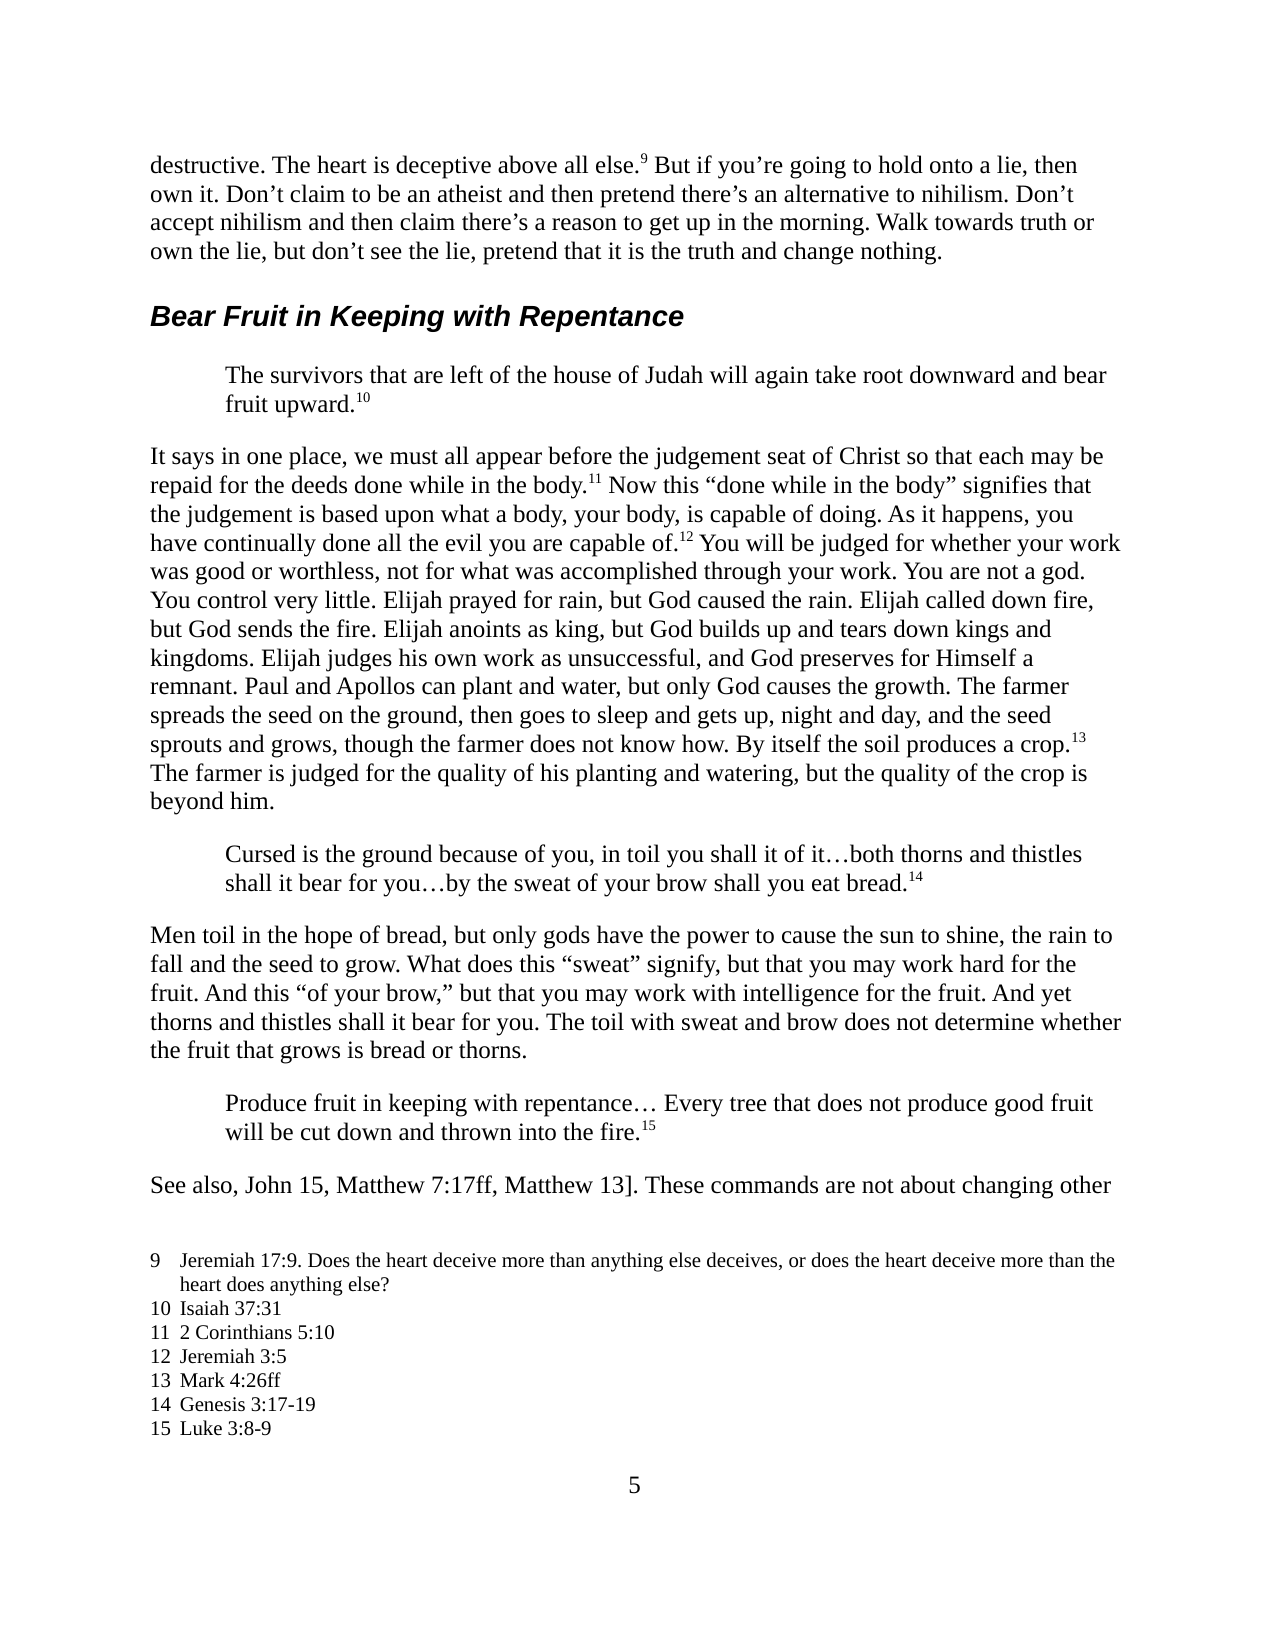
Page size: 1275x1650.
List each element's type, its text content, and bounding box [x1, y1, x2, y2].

text Men toil in the hope of bread, but only gods have the power to cause the sun to shine, the rain to fall and the seed to grow. What does this “sweat” signify, but that you may work hard for the fruit. And this “of your brow,” but that you may work with intelligence for the fruit. And yet thorns and thistles shall it bear for you. The toil with sweat and brow does not determine whether the fruit that grows is bread or thorns. [150, 921, 1125, 1064]
text destructive. The heart is deceptive above all else. But if you’re going to hold onto a lie, then own it. Don’t claim to be an atheist and then pretend there’s an alternative to nihilism. Don’t accept nihilism and then claim there’s a reason to get up in the morning. Walk towards truth or own the lie, but don’t see the lie, pretend that it is the truth and change nothing. [150, 150, 1125, 265]
text Jeremiah 17:9. Does the heart deceive more than anything else deceives, or does the heart deceive more than the heart does anything else? [150, 1247, 1125, 1296]
text The survivors that are left of the house of Judah will again take root downward and bear fruit upward. [225, 360, 1125, 417]
text Luke 3:8-9 [150, 1416, 1125, 1440]
text Genesis 3:17-19 [150, 1392, 1125, 1416]
text 2 Corinthians 5:10 [150, 1320, 1125, 1344]
text It says in one place, we must all appear before the judgement seat of Christ so that each may be repaid for the deeds done while in the body. Now this “done while in the body” signifies that the judgement is based upon what a body, your body, is capable of doing. As it happens, you have continually done all the evil you are capable of. You will be judged for whether your work was good or worthless, not for what was accomplished through your work. You are not a god. You control very little. Elijah prayed for rain, but God caused the rain. Elijah called down fire, but God sends the fire. Elijah anoints as king, but God builds up and tears down kings and kingdoms. Elijah judges his own work as unsuccessful, and God preserves for Himself a remnant. Paul and Apollos can plant and water, but only God causes the growth. The farmer spreads the seed on the ground, then goes to sleep and gets up, night and day, and the seed sprouts and grows, though the farmer does not know how. By itself the soil produces a crop. The farmer is judged for the quality of his planting and watering, but the quality of the crop is beyond him. [150, 441, 1125, 815]
text See also, John 15, Matthew 7:17ff, Matthew 13]. These commands are not about changing other [150, 1170, 1125, 1198]
text Cursed is the ground because of you, in toil you shall it of it…both thorns and thistles shall it bear for you…by the sweat of your brow shall you eat bread. [225, 839, 1125, 897]
text Mark 4:26ff [150, 1368, 1125, 1392]
text Jeremiah 3:5 [150, 1344, 1125, 1368]
subtitle Bear Fruit in Keeping with Repentance [150, 299, 1125, 332]
text Isaiah 37:31 [150, 1296, 1125, 1320]
text Produce fruit in keeping with repentance… Every tree that does not produce good fruit will be cut down and thrown into the fire. [225, 1088, 1125, 1146]
